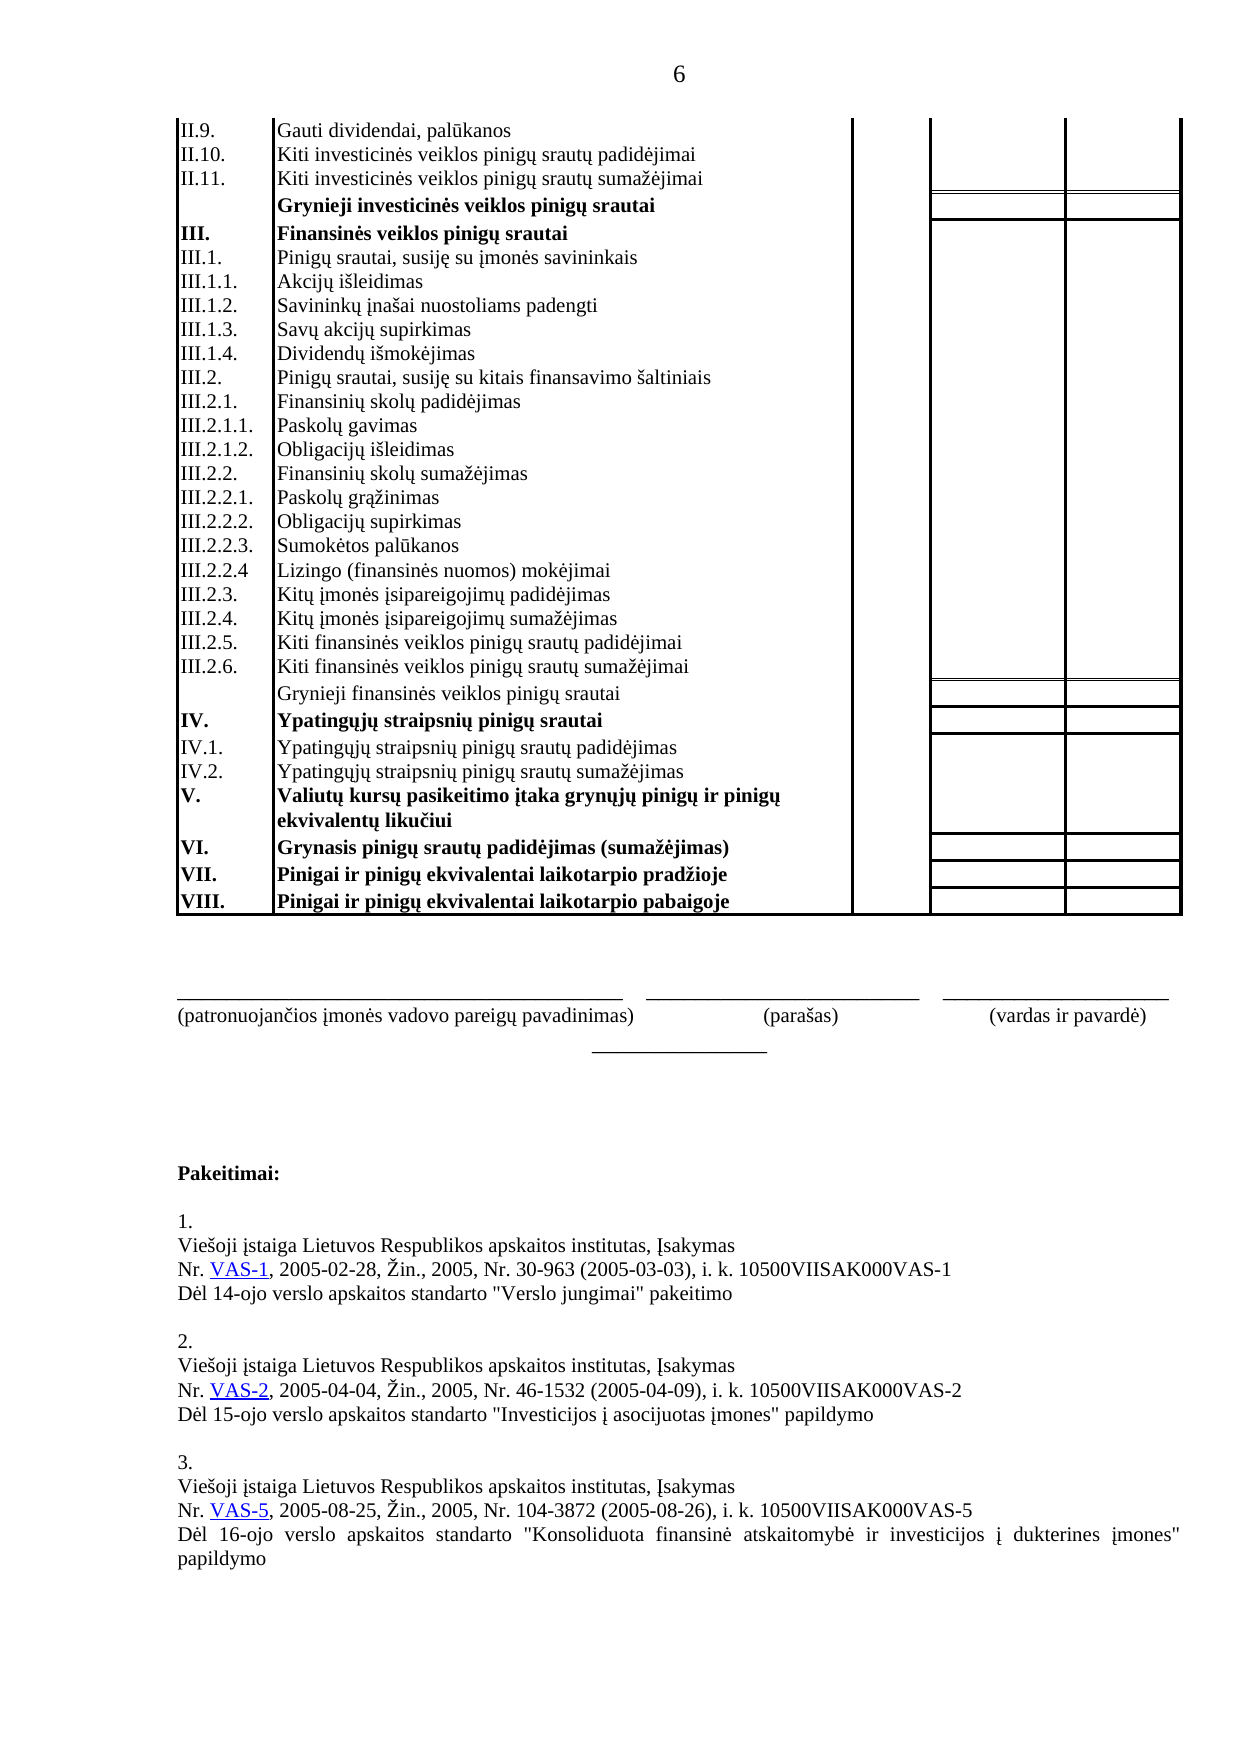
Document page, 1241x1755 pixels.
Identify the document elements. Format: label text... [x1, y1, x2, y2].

table_cell [854, 606, 929, 630]
table_cell [1067, 654, 1179, 678]
table_cell [854, 166, 929, 190]
table_cell [1067, 708, 1179, 732]
text 1. [177, 1209, 1181, 1233]
table_cell Ypatingųjų straipsnių pinigų srautai [275, 705, 851, 732]
table_cell [1067, 461, 1179, 485]
table_cell [854, 389, 929, 413]
table_cell [932, 269, 1064, 293]
table_cell Akcijų išleidimas [275, 269, 851, 293]
table_cell [854, 118, 929, 142]
table_cell [854, 630, 929, 654]
table_cell [1067, 582, 1179, 606]
table_cell [854, 293, 929, 317]
table_cell [1067, 317, 1179, 341]
table_cell [854, 784, 929, 832]
table_cell IV.1. [179, 732, 272, 759]
table_cell IV.2. [179, 759, 272, 783]
table_cell [854, 485, 929, 509]
table_cell [179, 678, 272, 705]
table_cell [854, 365, 929, 389]
table_cell [854, 558, 929, 582]
table_cell [932, 461, 1064, 485]
table_cell [854, 269, 929, 293]
table_cell II.9. [179, 118, 272, 142]
table_cell Finansinių skolų sumažėjimas [275, 461, 851, 485]
text Viešoji įstaiga Lietuvos Respublikos apskaitos institutas, Įsakymas [177, 1353, 1181, 1377]
table_cell [854, 437, 929, 461]
table_cell III.2.2.3. [179, 534, 272, 557]
table_cell Kiti investicinės veiklos pinigų srautų padidėjimai [275, 142, 851, 166]
table_cell II.10. [179, 142, 272, 166]
table_cell Grynieji finansinės veiklos pinigų srautai [275, 678, 851, 705]
table_cell [1067, 485, 1179, 509]
table_cell [854, 341, 929, 365]
table_cell Dividendų išmokėjimas [275, 341, 851, 365]
table_cell Ypatingųjų straipsnių pinigų srautų padidėjimas [275, 732, 851, 759]
table_cell [854, 859, 929, 886]
table_cell [1067, 194, 1179, 217]
table_cell III.2.4. [179, 606, 272, 630]
table_cell Ypatingųjų straipsnių pinigų srautų sumažėjimas [275, 759, 851, 783]
table_cell [854, 678, 929, 705]
table_cell [854, 705, 929, 732]
table_cell Valiutų kursų pasikeitimo įtaka grynųjų pinigų ir pinigų ekvivalentų likučiui [275, 784, 851, 832]
table_cell III.1. [179, 245, 272, 269]
table_cell [854, 509, 929, 533]
text Viešoji įstaiga Lietuvos Respublikos apskaitos institutas, Įsakymas [177, 1233, 1181, 1257]
table_cell Grynasis pinigų srautų padidėjimas (sumažėjimas) [275, 832, 851, 859]
table_cell [854, 732, 929, 759]
table_cell III.2.2. [179, 461, 272, 485]
table_cell VIII. [179, 886, 272, 913]
table_cell [932, 142, 1064, 166]
table_cell Obligacijų supirkimas [275, 509, 851, 533]
table_cell [1067, 293, 1179, 317]
table_cell Kiti finansinės veiklos pinigų srautų sumažėjimai [275, 654, 851, 678]
text 2. [177, 1329, 1181, 1353]
table_cell [1067, 437, 1179, 461]
table_cell [1067, 835, 1179, 859]
table_cell [1067, 166, 1179, 190]
table_cell [932, 118, 1064, 142]
table_cell Finansinės veiklos pinigų srautai [275, 218, 851, 245]
table_cell [1067, 606, 1179, 630]
table_cell [1067, 735, 1179, 759]
table_cell III.2.1. [179, 389, 272, 413]
table_cell Grynieji investicinės veiklos pinigų srautai [275, 190, 851, 217]
table_cell III.2.2.1. [179, 485, 272, 509]
table_cell [854, 317, 929, 341]
table_cell [932, 784, 1064, 832]
table_cell [932, 558, 1064, 582]
table_cell Kiti investicinės veiklos pinigų srautų sumažėjimai [275, 166, 851, 190]
table_cell [932, 293, 1064, 317]
table_cell [932, 221, 1064, 245]
table_cell Sumokėtos palūkanos [275, 534, 851, 557]
table_cell [932, 534, 1064, 557]
table_cell III.2.2.2. [179, 509, 272, 533]
table_cell III.1.3. [179, 317, 272, 341]
table_cell [854, 413, 929, 437]
table_cell [1067, 558, 1179, 582]
table_cell II.11. [179, 166, 272, 190]
text Nr. VAS-2, 2005-04-04, Žin., 2005, Nr. 46-1532 (2005-04-09), i. k. 10500VIISAK000VAS-2 [177, 1377, 1181, 1402]
table_cell [854, 190, 929, 217]
table_cell Obligacijų išleidimas [275, 437, 851, 461]
text 3. [177, 1450, 1181, 1474]
table_cell Gauti dividendai, palūkanos [275, 118, 851, 142]
table_cell III.2.1.1. [179, 413, 272, 437]
text (patronuojančios įmonės vadovo pareigų pavadinimas) (parašas) (vardas ir pavardė) [177, 1002, 1181, 1027]
table_cell Pinigų srautai, susiję su įmonės savininkais [275, 245, 851, 269]
table_cell III. [179, 218, 272, 245]
table_cell VI. [179, 832, 272, 859]
table_cell [1067, 221, 1179, 245]
table_cell [932, 341, 1064, 365]
table_cell [932, 317, 1064, 341]
table_cell IV. [179, 705, 272, 732]
table_cell [1067, 759, 1179, 783]
text ______________ [177, 1027, 1181, 1055]
table_cell Paskolų gavimas [275, 413, 851, 437]
text Nr. VAS-1, 2005-02-28, Žin., 2005, Nr. 30-963 (2005-03-03), i. k. 10500VIISAK000VAS-1 [177, 1257, 1181, 1281]
table_cell III.2.3. [179, 582, 272, 606]
table_cell [932, 654, 1064, 678]
table_cell [932, 437, 1064, 461]
table_cell [1067, 341, 1179, 365]
table_cell [854, 654, 929, 678]
table_cell [932, 389, 1064, 413]
table_cell [1067, 245, 1179, 269]
text Viešoji įstaiga Lietuvos Respublikos apskaitos institutas, Įsakymas [177, 1474, 1181, 1498]
table_cell [1067, 534, 1179, 557]
table_cell [1067, 630, 1179, 654]
table_cell [1067, 681, 1179, 705]
table_cell V. [179, 784, 272, 832]
text Dėl 15-ojo verslo apskaitos standarto "Investicijos į asocijuotas įmones" papildymo [177, 1402, 1181, 1426]
table_cell [854, 142, 929, 166]
table_cell [1067, 389, 1179, 413]
table_cell [1067, 269, 1179, 293]
table_cell Kiti finansinės veiklos pinigų srautų padidėjimai [275, 630, 851, 654]
table_cell III.1.4. [179, 341, 272, 365]
table_cell [932, 582, 1064, 606]
text Pakeitimai: [177, 1161, 1181, 1185]
table_cell [932, 681, 1064, 705]
table_cell [1067, 509, 1179, 533]
table_cell III.2.6. [179, 654, 272, 678]
table_cell [1067, 784, 1179, 832]
table_cell [1067, 365, 1179, 389]
table_cell Kitų įmonės įsipareigojimų padidėjimas [275, 582, 851, 606]
table_cell [932, 862, 1064, 886]
table_cell VII. [179, 859, 272, 886]
table_cell III.1.1. [179, 269, 272, 293]
table_cell III.2. [179, 365, 272, 389]
table_cell [932, 630, 1064, 654]
table_cell [854, 582, 929, 606]
table_cell [854, 218, 929, 245]
table_cell [1067, 142, 1179, 166]
table_cell III.1.2. [179, 293, 272, 317]
table_cell [932, 245, 1064, 269]
table_cell [932, 365, 1064, 389]
table_cell III.2.1.2. [179, 437, 272, 461]
table_cell Kitų įmonės įsipareigojimų sumažėjimas [275, 606, 851, 630]
table_cell III.2.2.4 [179, 558, 272, 582]
table_cell Savų akcijų supirkimas [275, 317, 851, 341]
text Nr. VAS-5, 2005-08-25, Žin., 2005, Nr. 104-3872 (2005-08-26), i. k. 10500VIISAK000VAS-5 [177, 1498, 1181, 1522]
table_cell Savininkų įnašai nuostoliams padengti [275, 293, 851, 317]
table_cell [932, 413, 1064, 437]
table_cell [932, 166, 1064, 190]
table_cell [854, 832, 929, 859]
table_cell [932, 735, 1064, 759]
table_cell [932, 759, 1064, 783]
table_cell [932, 509, 1064, 533]
table_cell Pinigų srautai, susiję su kitais finansavimo šaltiniais [275, 365, 851, 389]
table_cell [1067, 862, 1179, 886]
table_cell Pinigai ir pinigų ekvivalentai laikotarpio pradžioje [275, 859, 851, 886]
text Dėl 14-ojo verslo apskaitos standarto "Verslo jungimai" pakeitimo [177, 1281, 1181, 1305]
table_cell [854, 886, 929, 913]
table_cell Lizingo (finansinės nuomos) mokėjimai [275, 558, 851, 582]
table_cell [932, 194, 1064, 217]
table_cell Paskolų grąžinimas [275, 485, 851, 509]
table_cell [854, 245, 929, 269]
table_cell III.2.5. [179, 630, 272, 654]
table_cell [1067, 889, 1179, 913]
table_cell [1067, 118, 1179, 142]
table_cell [854, 534, 929, 557]
table_cell [1067, 413, 1179, 437]
table_cell [854, 759, 929, 783]
table_cell [932, 835, 1064, 859]
table_cell [932, 708, 1064, 732]
text Dėl 16-ojo verslo apskaitos standarto "Konsoliduota finansinė atskaitomybė ir investicijos į dukterines įmones" papildymo [177, 1522, 1181, 1570]
table_cell [932, 889, 1064, 913]
table_cell [179, 190, 272, 217]
table_cell [932, 606, 1064, 630]
table_cell [932, 485, 1064, 509]
table_cell Pinigai ir pinigų ekvivalentai laikotarpio pabaigoje [275, 886, 851, 913]
table_cell Finansinių skolų padidėjimas [275, 389, 851, 413]
table_cell [854, 461, 929, 485]
